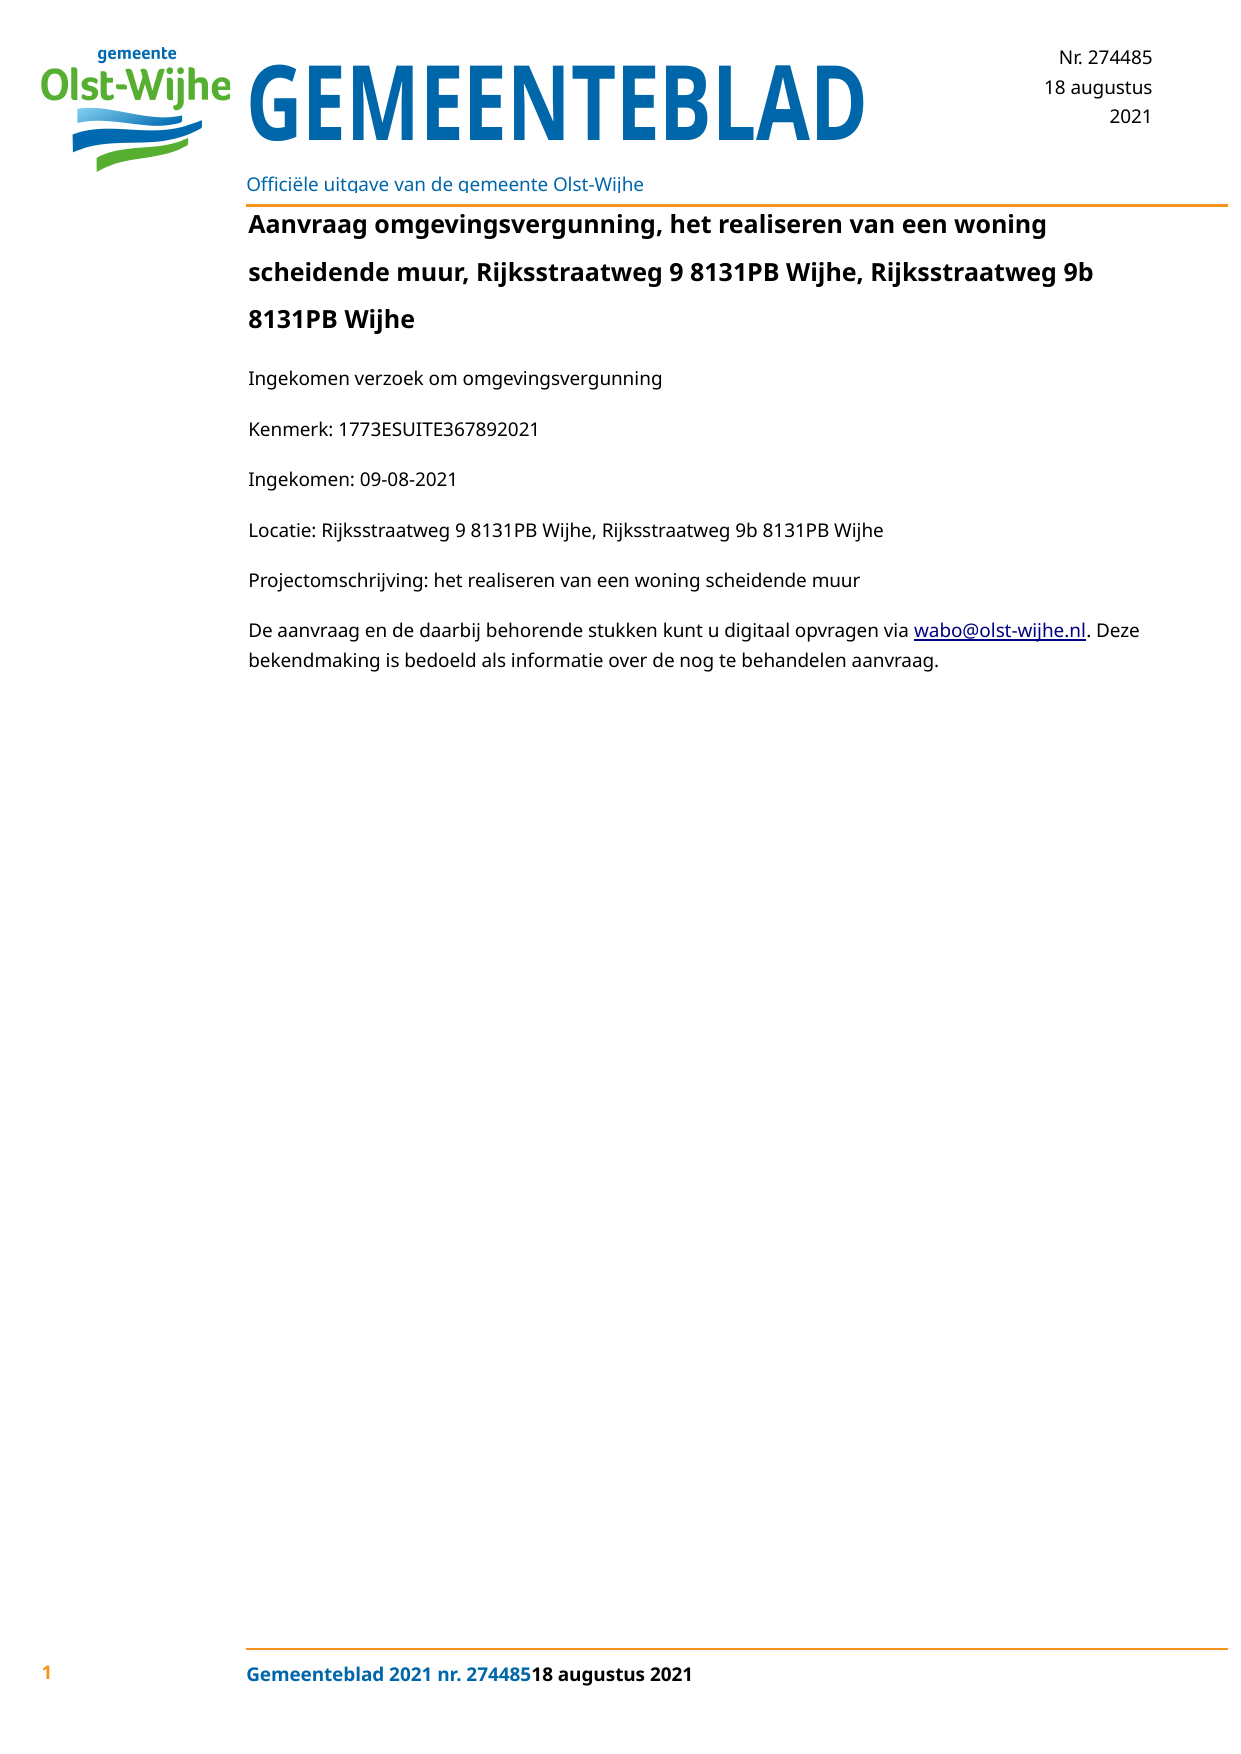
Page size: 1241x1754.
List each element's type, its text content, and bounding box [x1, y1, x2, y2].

text Ingekomen verzoek om omgevingsvergunning [248, 366, 1152, 391]
picture [41, 47, 231, 172]
text Locatie: Rijksstraatweg 9 8131PB Wijhe, Rijksstraatweg 9b 8131PB Wijhe [248, 517, 1152, 542]
text De aanvraag en de daarbij behorende stukken kunt u digitaal opvragen via wabo@olst-wijhe.nl. Deze bekendmaking is bedoeld als informatie over de nog te behandelen aanvraag. [248, 618, 1152, 673]
text Ingekomen: 09-08-2021 [248, 466, 1152, 492]
text Projectomschrijving: het realiseren van een woning scheidende muur [248, 567, 1152, 593]
text Aanvraag omgevingsvergunning, het realiseren van een woning scheidende muur, Rijksstraatweg 9 8131PB Wijhe, Rijksstraatweg 9b 8131PB Wijhe [248, 207, 1152, 336]
text Kenmerk: 1773ESUITE367892021 [248, 416, 1152, 442]
